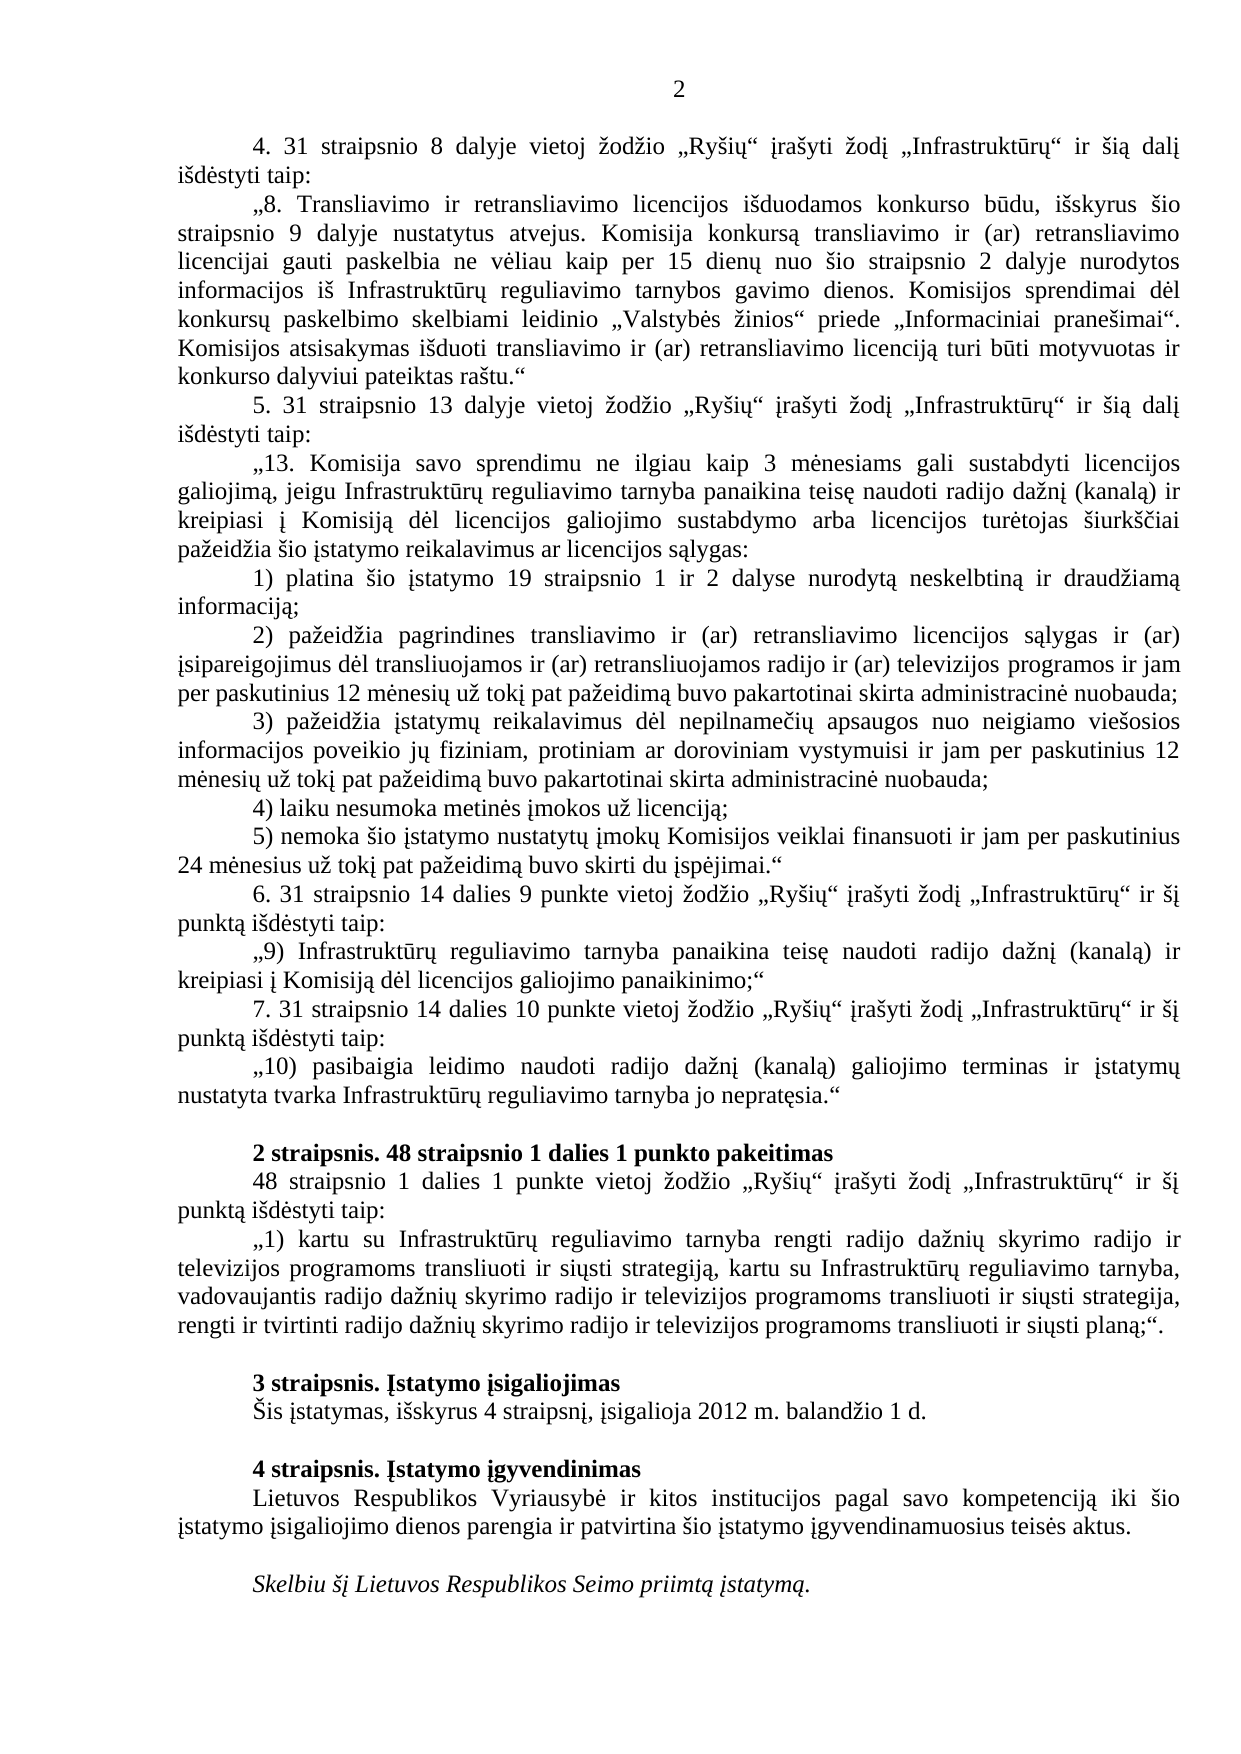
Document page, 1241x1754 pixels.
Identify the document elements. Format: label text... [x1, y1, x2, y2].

text 4. 31 straipsnio 8 dalyje vietoj žodžio „Ryšių“ įrašyti žodį „Infrastruktūrų“ ir šią dalį išdėstyti taip: [177, 131, 1181, 189]
text Šis įstatymas, išskyrus 4 straipsnį, įsigalioja 2012 m. balandžio 1 d. [177, 1396, 1181, 1425]
text 2 straipsnis. 48 straipsnio 1 dalies 1 punkto pakeitimas [177, 1138, 1181, 1166]
text „1) kartu su Infrastruktūrų reguliavimo tarnyba rengti radijo dažnių skyrimo radijo ir televizijos programoms transliuoti ir siųsti strategiją, kartu su Infrastruktūrų reguliavimo tarnyba, vadovaujantis radijo dažnių skyrimo radijo ir televizijos programoms transliuoti ir siųsti strategija, rengti ir tvirtinti radijo dažnių skyrimo radijo ir televizijos programoms transliuoti ir siųsti planą;“. [177, 1224, 1181, 1339]
text Skelbiu šį Lietuvos Respublikos Seimo priimtą įstatymą. [177, 1569, 1181, 1598]
text 1) platina šio įstatymo 19 straipsnio 1 ir 2 dalyse nurodytą neskelbtiną ir draudžiamą informaciją; [177, 563, 1181, 620]
text „10) pasibaigia leidimo naudoti radijo dažnį (kanalą) galiojimo terminas ir įstatymų nustatyta tvarka Infrastruktūrų reguliavimo tarnyba jo nepratęsia.“ [177, 1051, 1181, 1109]
text Lietuvos Respublikos Vyriausybė ir kitos institucijos pagal savo kompetenciją iki šio įstatymo įsigaliojimo dienos parengia ir patvirtina šio įstatymo įgyvendinamuosius teisės aktus. [177, 1483, 1181, 1540]
text 4) laiku nesumoka metinės įmokos už licenciją; [177, 793, 1181, 821]
text 3 straipsnis. Įstatymo įsigaliojimas [177, 1368, 1181, 1396]
text 5) nemoka šio įstatymo nustatytų įmokų Komisijos veiklai finansuoti ir jam per paskutinius 24 mėnesius už tokį pat pažeidimą buvo skirti du įspėjimai.“ [177, 821, 1181, 879]
text 2) pažeidžia pagrindines transliavimo ir (ar) retransliavimo licencijos sąlygas ir (ar) įsipareigojimus dėl transliuojamos ir (ar) retransliuojamos radijo ir (ar) televizijos programos ir jam per paskutinius 12 mėnesių už tokį pat pažeidimą buvo pakartotinai skirta administracinė nuobauda; [177, 620, 1181, 706]
text 7. 31 straipsnio 14 dalies 10 punkte vietoj žodžio „Ryšių“ įrašyti žodį „Infrastruktūrų“ ir šį punktą išdėstyti taip: [177, 994, 1181, 1051]
text „9) Infrastruktūrų reguliavimo tarnyba panaikina teisę naudoti radijo dažnį (kanalą) ir kreipiasi į Komisiją dėl licencijos galiojimo panaikinimo;“ [177, 936, 1181, 994]
text 4 straipsnis. Įstatymo įgyvendinimas [177, 1454, 1181, 1483]
text „8. Transliavimo ir retransliavimo licencijos išduodamos konkurso būdu, išskyrus šio straipsnio 9 dalyje nustatytus atvejus. Komisija konkursą transliavimo ir (ar) retransliavimo licencijai gauti paskelbia ne vėliau kaip per 15 dienų nuo šio straipsnio 2 dalyje nurodytos informacijos iš Infrastruktūrų reguliavimo tarnybos gavimo dienos. Komisijos sprendimai dėl konkursų paskelbimo skelbiami leidinio „Valstybės žinios“ priede „Informaciniai pranešimai“. Komisijos atsisakymas išduoti transliavimo ir (ar) retransliavimo licenciją turi būti motyvuotas ir konkurso dalyviui pateiktas raštu.“ [177, 189, 1181, 390]
text 6. 31 straipsnio 14 dalies 9 punkte vietoj žodžio „Ryšių“ įrašyti žodį „Infrastruktūrų“ ir šį punktą išdėstyti taip: [177, 879, 1181, 936]
text 3) pažeidžia įstatymų reikalavimus dėl nepilnamečių apsaugos nuo neigiamo viešosios informacijos poveikio jų fiziniam, protiniam ar doroviniam vystymuisi ir jam per paskutinius 12 mėnesių už tokį pat pažeidimą buvo pakartotinai skirta administracinė nuobauda; [177, 706, 1181, 793]
text 48 straipsnio 1 dalies 1 punkte vietoj žodžio „Ryšių“ įrašyti žodį „Infrastruktūrų“ ir šį punktą išdėstyti taip: [177, 1166, 1181, 1224]
text „13. Komisija savo sprendimu ne ilgiau kaip 3 mėnesiams gali sustabdyti licencijos galiojimą, jeigu Infrastruktūrų reguliavimo tarnyba panaikina teisę naudoti radijo dažnį (kanalą) ir kreipiasi į Komisiją dėl licencijos galiojimo sustabdymo arba licencijos turėtojas šiurkščiai pažeidžia šio įstatymo reikalavimus ar licencijos sąlygas: [177, 448, 1181, 563]
text 5. 31 straipsnio 13 dalyje vietoj žodžio „Ryšių“ įrašyti žodį „Infrastruktūrų“ ir šią dalį išdėstyti taip: [177, 390, 1181, 448]
